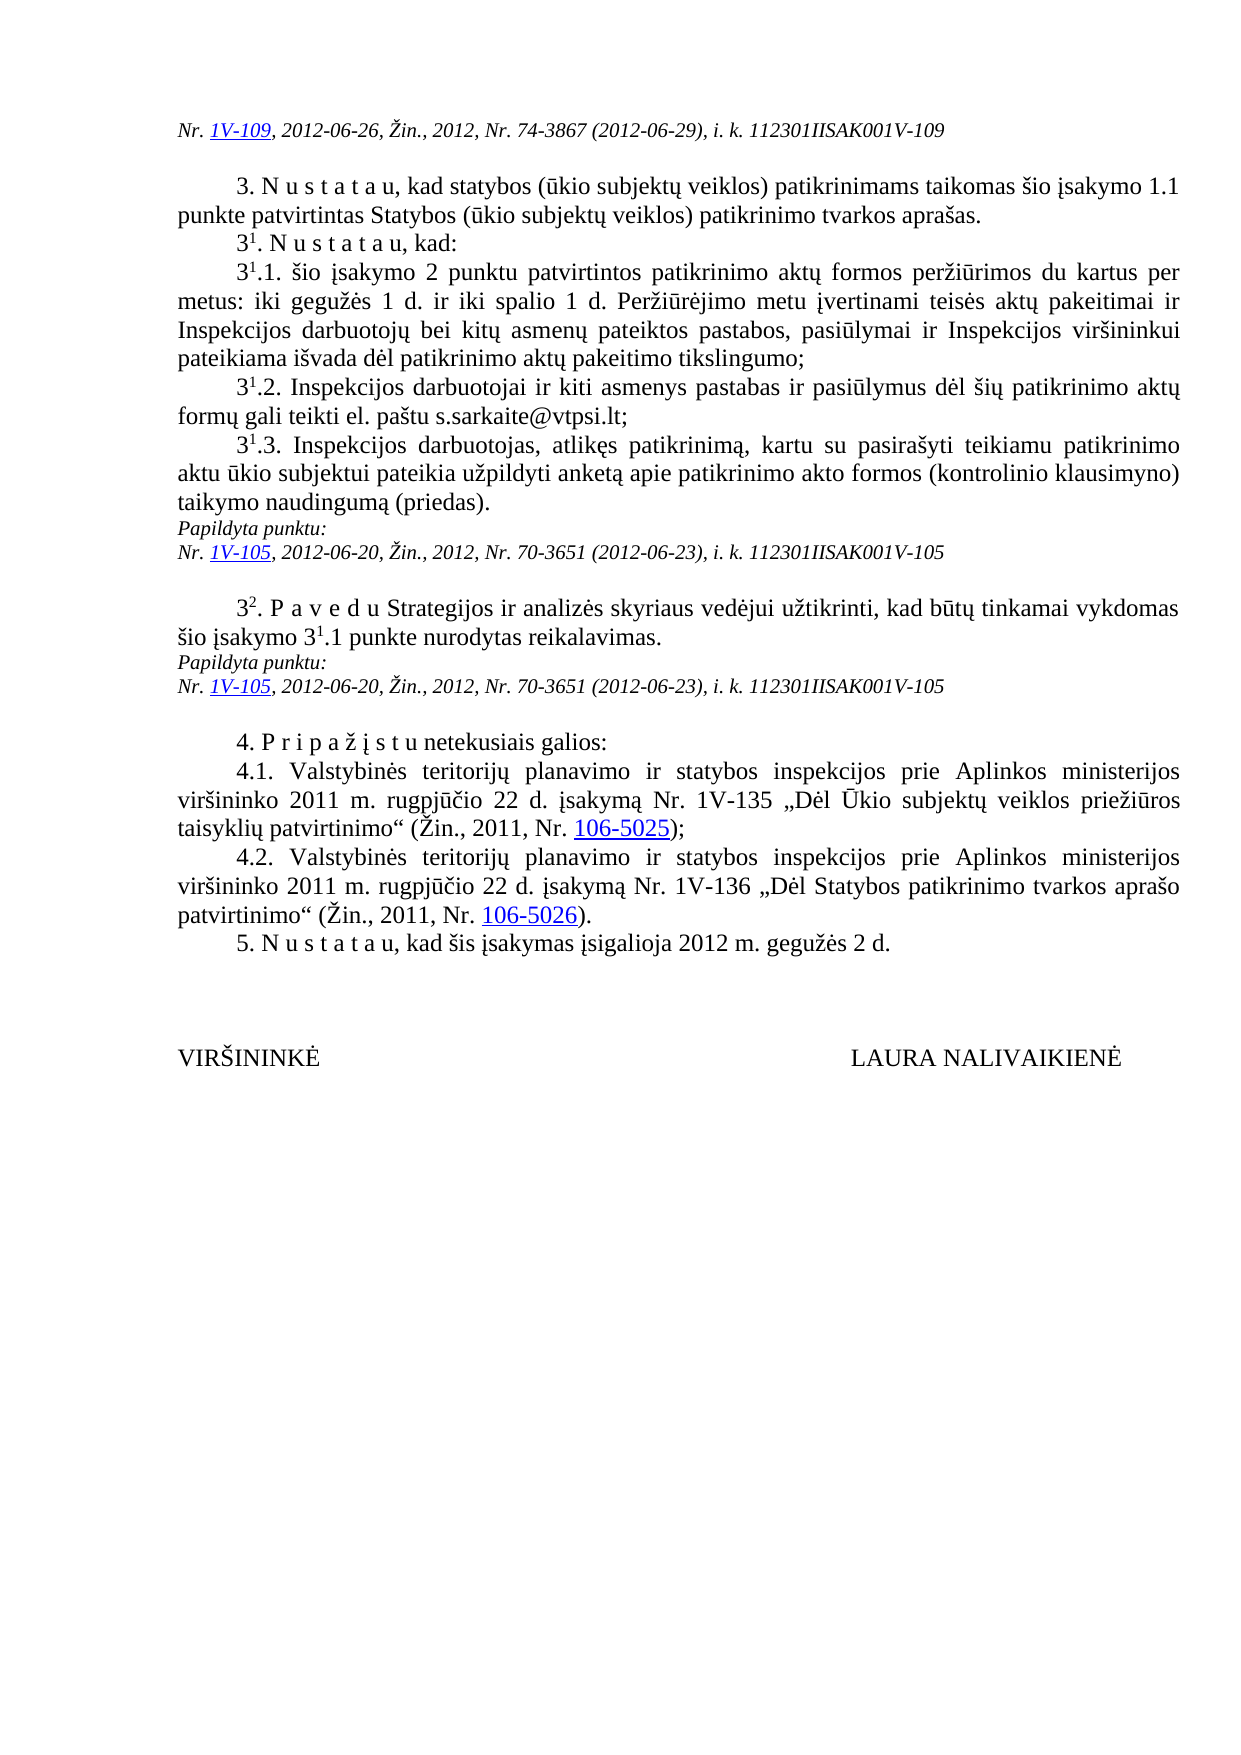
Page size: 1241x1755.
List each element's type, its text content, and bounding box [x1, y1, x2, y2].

text Nr. 1V-105, 2012-06-20, Žin., 2012, Nr. 70-3651 (2012-06-23), i. k. 112301IISAK001V-105 [177, 540, 1181, 564]
text 32. P a v e d u Strategijos ir analizės skyriaus vedėjui užtikrinti, kad būtų tinkamai vykdomas šio įsakymo 31.1 punkte nurodytas reikalavimas. [177, 593, 1181, 650]
text 31.1. šio įsakymo 2 punktu patvirtintos patikrinimo aktų formos peržiūrimos du kartus per metus: iki gegužės 1 d. ir iki spalio 1 d. Peržiūrėjimo metu įvertinami teisės aktų pakeitimai ir Inspekcijos darbuotojų bei kitų asmenų pateiktos pastabos, pasiūlymai ir Inspekcijos viršininkui pateikiama išvada dėl patikrinimo aktų pakeitimo tikslingumo; [177, 257, 1181, 372]
text Papildyta punktu: [177, 516, 1181, 540]
text Papildyta punktu: [177, 650, 1181, 674]
text 5. N u s t a t a u, kad šis įsakymas įsigalioja 2012 m. gegužės 2 d. [177, 928, 1181, 957]
text Viršininkė Laura Nalivaikienė [177, 1043, 1181, 1072]
text 31.2. Inspekcijos darbuotojai ir kiti asmenys pastabas ir pasiūlymus dėl šių patikrinimo aktų formų gali teikti el. paštu s.sarkaite@vtpsi.lt; [177, 372, 1181, 430]
text 3. N u s t a t a u, kad statybos (ūkio subjektų veiklos) patikrinimams taikomas šio įsakymo 1.1 punkte patvirtintas Statybos (ūkio subjektų veiklos) patikrinimo tvarkos aprašas. [177, 171, 1181, 228]
text 4. P r i p a ž į s t u netekusiais galios: [177, 727, 1181, 756]
text Nr. 1V-105, 2012-06-20, Žin., 2012, Nr. 70-3651 (2012-06-23), i. k. 112301IISAK001V-105 [177, 674, 1181, 698]
text 4.1. Valstybinės teritorijų planavimo ir statybos inspekcijos prie Aplinkos ministerijos viršininko 2011 m. rugpjūčio 22 d. įsakymą Nr. 1V-135 „Dėl Ūkio subjektų veiklos priežiūros taisyklių patvirtinimo“ (Žin., 2011, Nr. 106-5025); [177, 756, 1181, 842]
text 31. N u s t a t a u, kad: [177, 228, 1181, 257]
text 31.3. Inspekcijos darbuotojas, atlikęs patikrinimą, kartu su pasirašyti teikiamu patikrinimo aktu ūkio subjektui pateikia užpildyti anketą apie patikrinimo akto formos (kontrolinio klausimyno) taikymo naudingumą (priedas). [177, 430, 1181, 516]
text 4.2. Valstybinės teritorijų planavimo ir statybos inspekcijos prie Aplinkos ministerijos viršininko 2011 m. rugpjūčio 22 d. įsakymą Nr. 1V-136 „Dėl Statybos patikrinimo tvarkos aprašo patvirtinimo“ (Žin., 2011, Nr. 106-5026). [177, 842, 1181, 928]
text Nr. 1V-109, 2012-06-26, Žin., 2012, Nr. 74-3867 (2012-06-29), i. k. 112301IISAK001V-109 [177, 118, 1181, 142]
